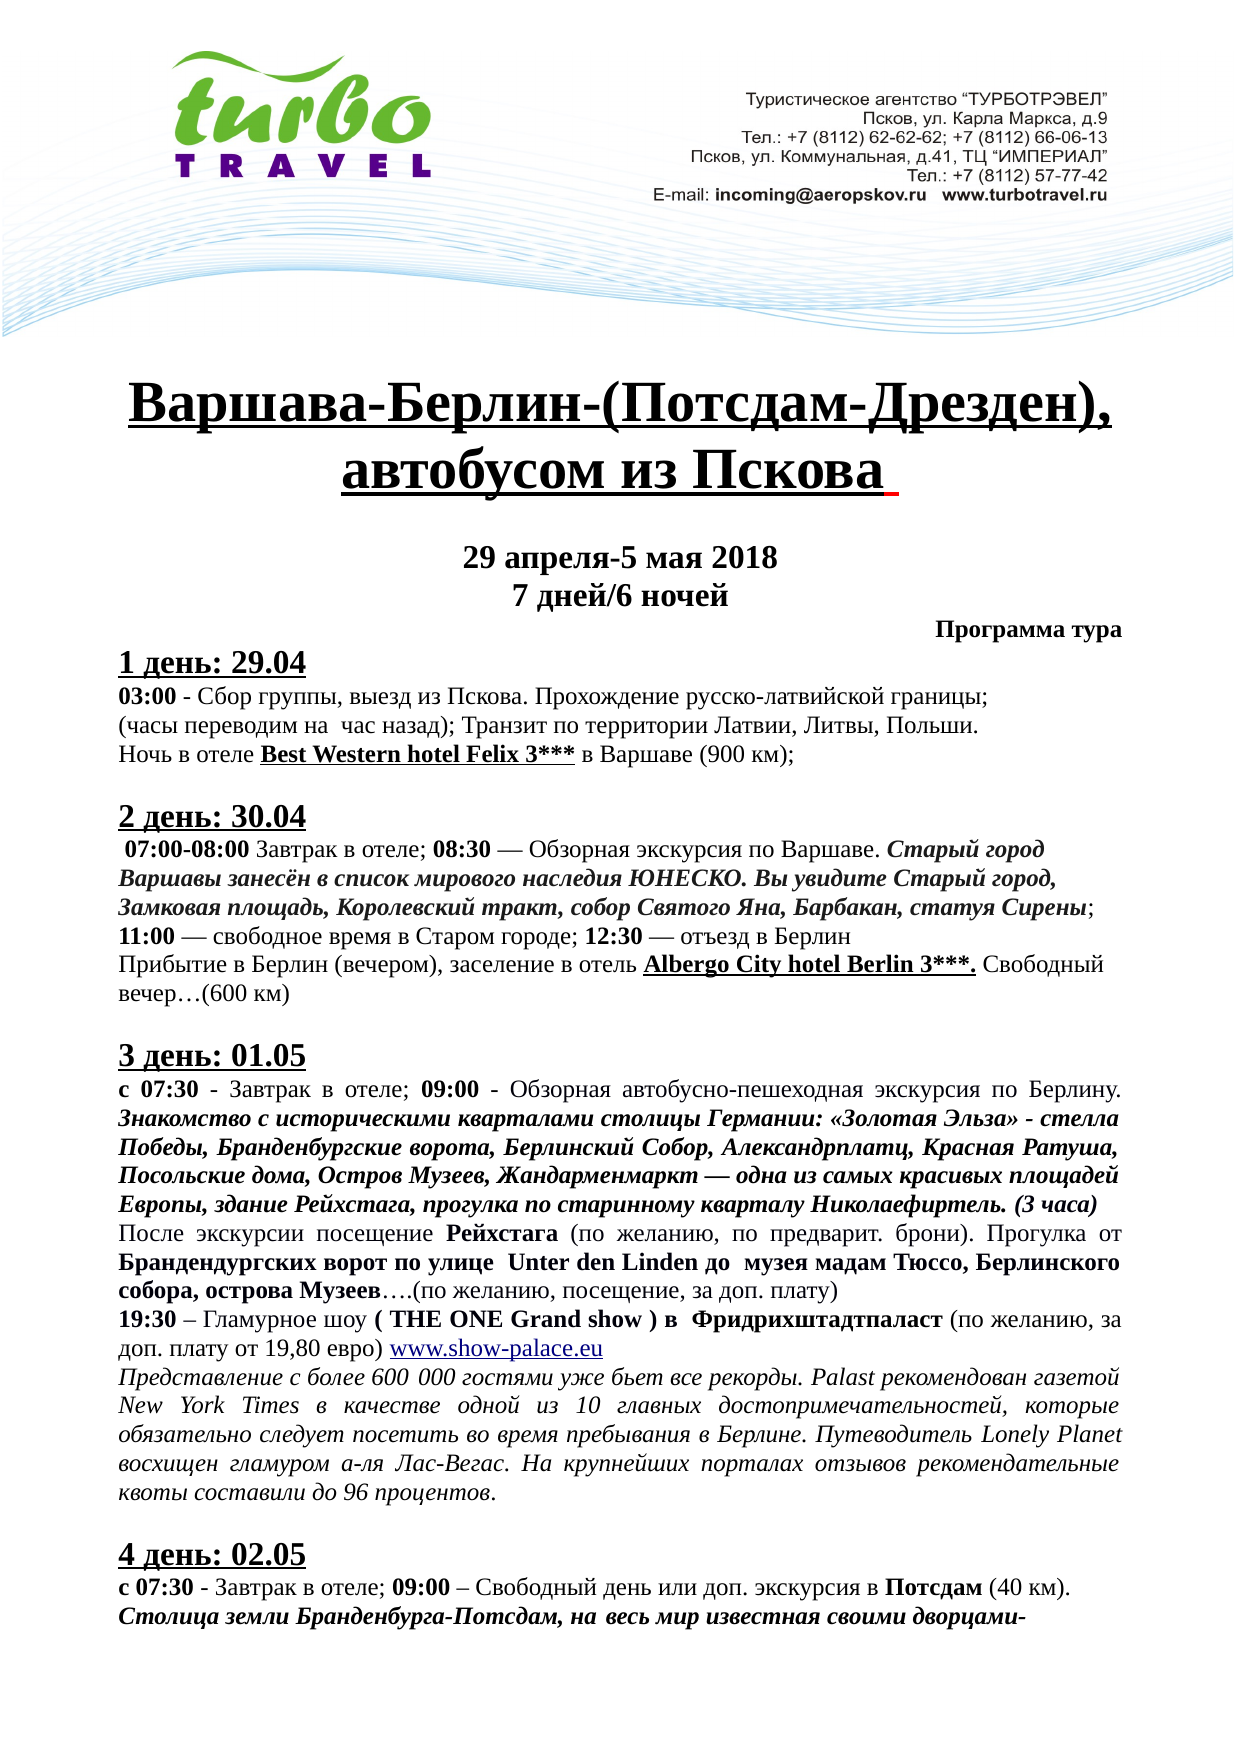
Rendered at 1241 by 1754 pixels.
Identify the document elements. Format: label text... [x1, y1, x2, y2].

text c 07:30 - Завтрак в отеле; 09:00 - Обзорная автобусно-пешеходная экскурсия по Берлину. Знакомство с историческими кварталами столицы Германии: «Золотая Эльза» - стелла Победы, Бранденбургские ворота, Берлинский Собор, Александрплатц, Красная Ратуша, Посольские дома, Остров Музеев, Жандарменмаркт — одна из самых красивых площадей Европы, здание Рейхстага, прогулка по старинному кварталу Николаефиртель. (3 часа) [118, 1074, 1122, 1218]
picture [2, 51, 1234, 337]
text с 07:30 - Завтрак в отеле; 09:00 – Свободный день или доп. экскурсия в Потсдам (40 км). [118, 1572, 1122, 1601]
text Программа тура [118, 614, 1122, 643]
text Прибытие в Берлин (вечером), заселение в отель Albergo City hotel Berlin 3***. Свободный вечер…(600 км) [118, 949, 1122, 1007]
text 1 день: 29.04 [118, 643, 1122, 681]
text 7 дней/6 ночей [118, 576, 1122, 614]
text 03:00 - Сбор группы, выезд из Пскова. Прохождение русско-латвийской границы; (часы переводим на час назад); Транзит по территории Латвии, Литвы, Польши. [118, 681, 1122, 739]
text 19:30 – Гламурное шоу ( THE ONE Grand show ) в Фридрихштадтпаласт (по желанию, за доп. плату от 19,80 евро) www.show-palace.eu [118, 1304, 1122, 1362]
text После экскурсии посещение Рейхстага (по желанию, по предварит. брони). Прогулка от Брандендургских ворот по улице Unter den Linden до музея мадам Тюссо, Берлинского собора, острова Музеев….(по желанию, посещение, за доп. плату) [118, 1218, 1122, 1304]
text 07:00-08:00 Завтрак в отеле; 08:30 — Обзорная экскурсия по Варшаве. Старый город Варшавы занесён в список мирового наследия ЮНЕСКО. Вы увидите Старый город, Замковая площадь, Королевский тракт, собор Святого Яна, Барбакан, статуя Сирены; 11:00 — свободное время в Старом городе; 12:30 — отъезд в Берлин [118, 834, 1122, 949]
text 3 день: 01.05 [118, 1036, 1122, 1074]
text Ночь в отеле Best Western hotel Felix 3*** в Варшаве (900 км); [118, 739, 1122, 767]
text 4 день: 02.05 [118, 1534, 1122, 1572]
text Варшава-Берлин-(Потсдам-Дрезден), автобусом из Пскова [118, 367, 1122, 501]
text 29 апреля-5 мая 2018 [118, 537, 1122, 576]
text 2 день: 30.04 [118, 796, 1122, 834]
text Представление с более 600 000 гостями уже бьет все рекорды. Palast рекомендован газетой New York Times в качестве одной из 10 главных достопримечательностей, которые обязательно следует посетить во время пребывания в Берлине. Путеводитель Lonely Planet восхищен гламуром а-ля Лас-Вегас. На крупнейших порталах отзывов рекомендательные квоты составили до 96 процентов. [118, 1362, 1122, 1505]
text Столица земли Бранденбурга-Потсдам, на весь мир известная своими дворцами- [118, 1601, 1122, 1630]
